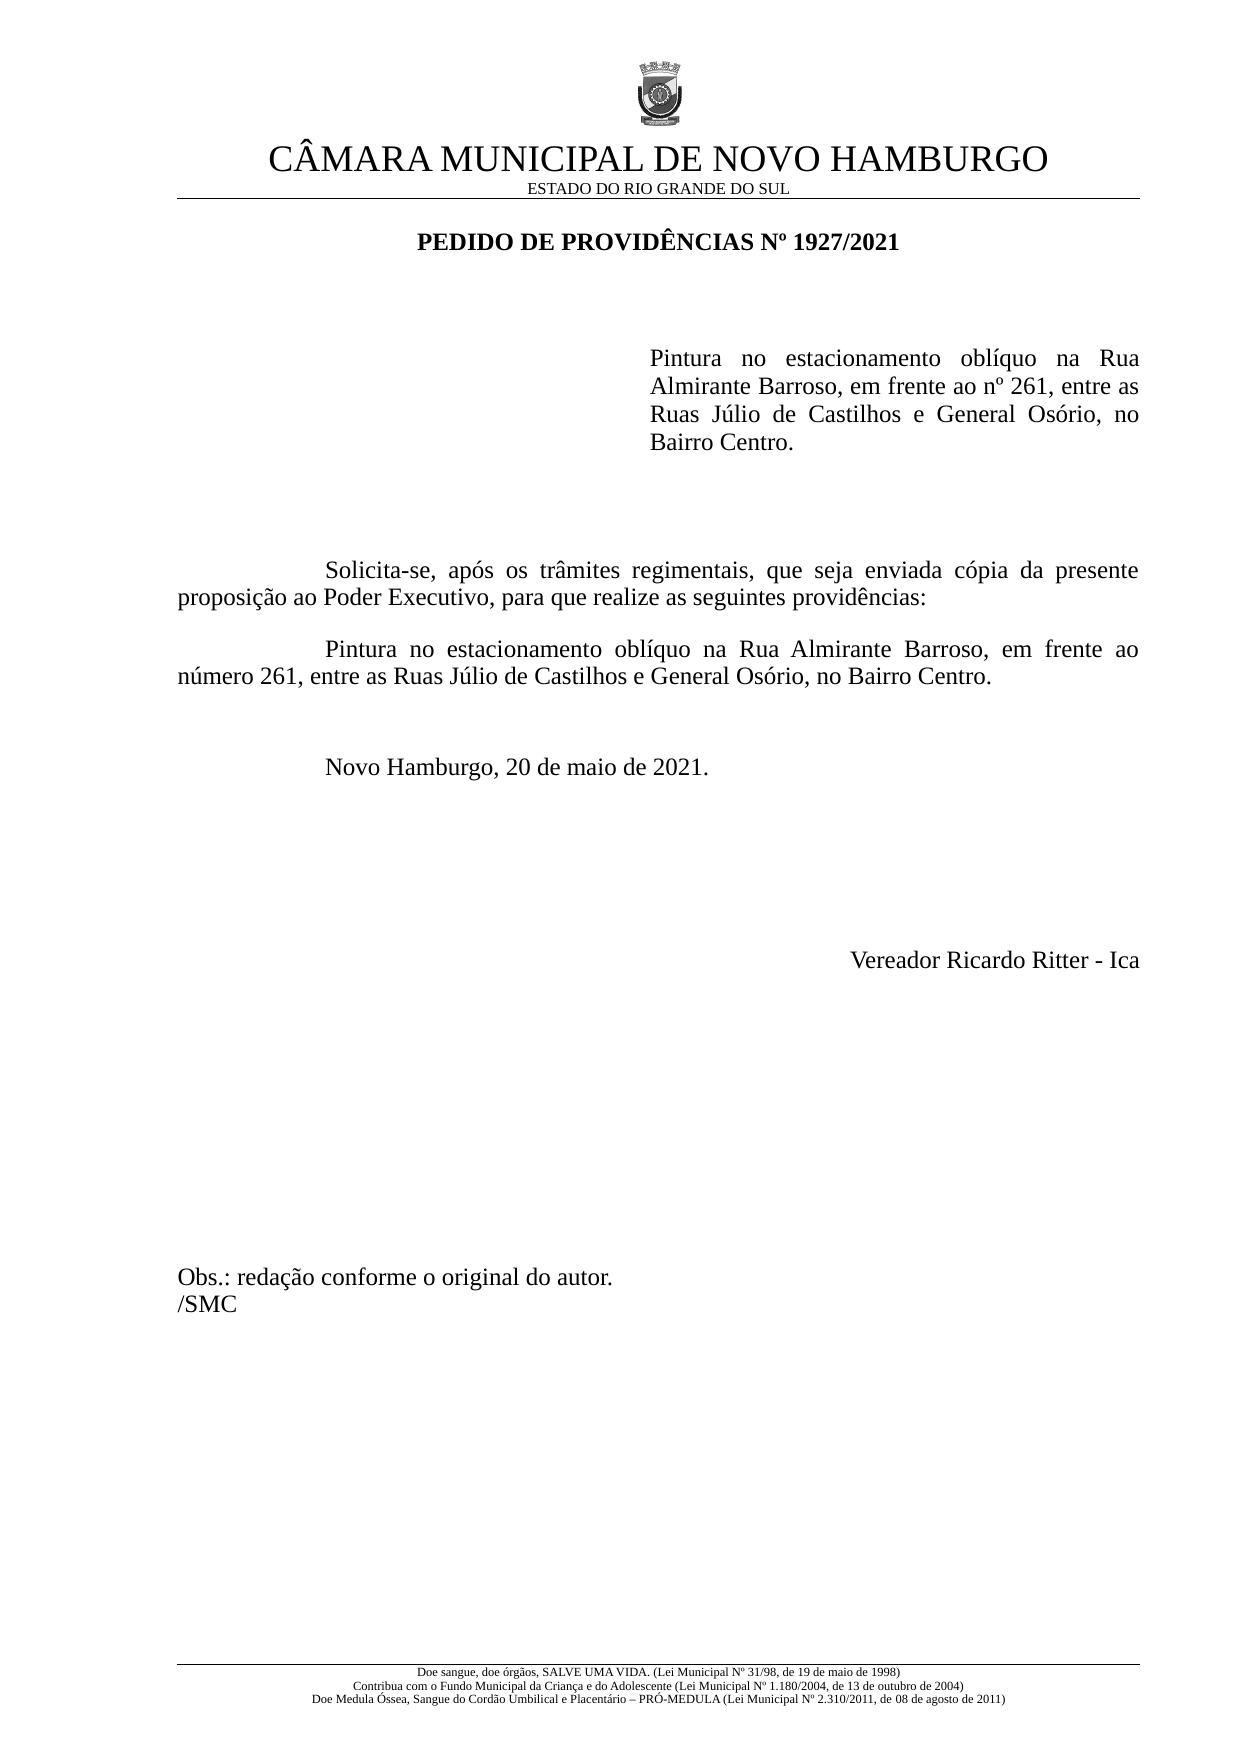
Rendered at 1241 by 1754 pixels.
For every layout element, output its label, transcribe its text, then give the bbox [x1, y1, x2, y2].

text Novo Hamburgo, 20 de maio de 2021. [177, 753, 1140, 781]
text Solicita-se, após os trâmites regimentais, que seja enviada cópia da presente proposição ao Poder Executivo, para que realize as seguintes providências: [177, 556, 1140, 611]
text Pintura no estacionamento oblíquo na Rua Almirante Barroso, em frente ao número 261, entre as Ruas Júlio de Castilhos e General Osório, no Bairro Centro. [177, 635, 1140, 690]
text Obs.: redação conforme o original do autor. [177, 1263, 1140, 1291]
text /SMC [177, 1291, 1140, 1318]
text Vereador Ricardo Ritter - Ica [177, 946, 1140, 974]
text Pintura no estacionamento oblíquo na Rua Almirante Barroso, em frente ao nº 261, entre as Ruas Júlio de Castilhos e General Osório, no Bairro Centro. [649, 344, 1140, 455]
text PEDIDO DE PROVIDÊNCIAS Nº 1927/2021 [177, 228, 1140, 256]
